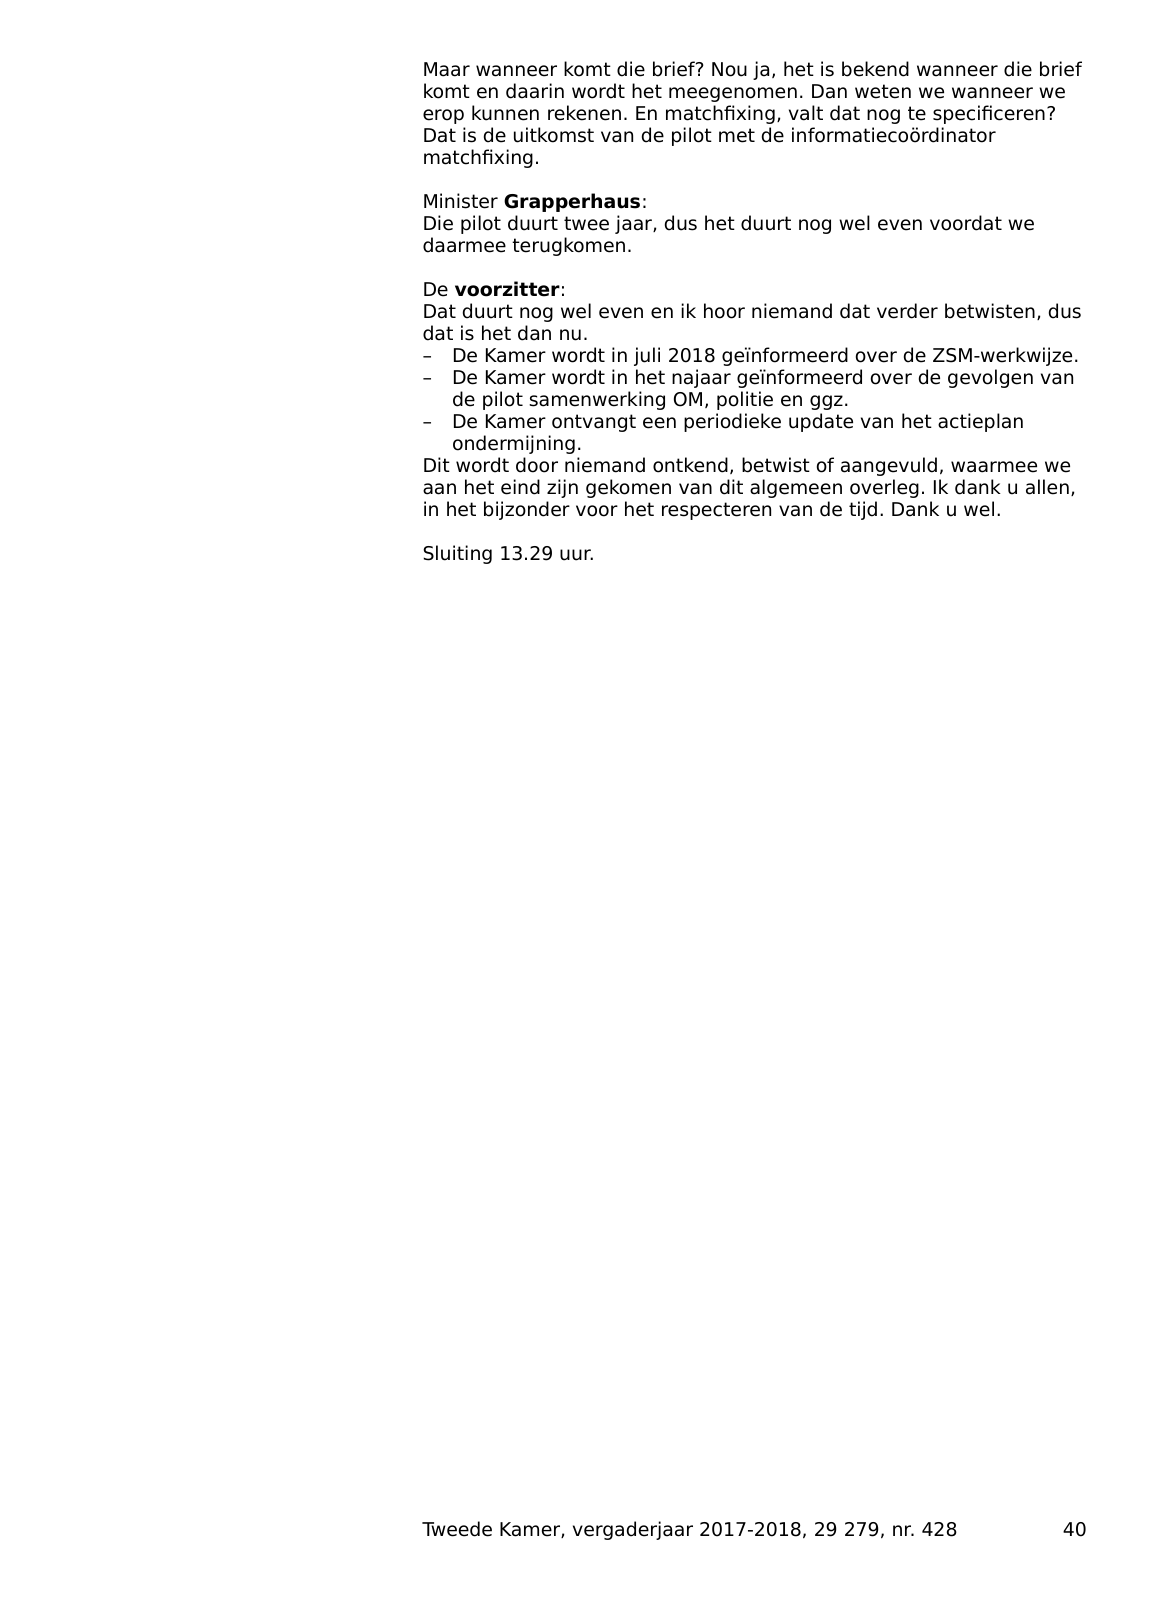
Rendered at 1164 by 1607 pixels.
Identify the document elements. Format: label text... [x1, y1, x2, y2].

text – De Kamer wordt in het najaar geïnformeerd over de gevolgen van de pilot samenwerking OM, politie en ggz. [422, 367, 1087, 411]
text Dat duurt nog wel even en ik hoor niemand dat verder betwisten, dus dat is het dan nu. [422, 301, 1087, 345]
text Minister Grapperhaus: [422, 191, 1087, 213]
text Sluiting 13.29 uur. [422, 543, 1087, 565]
text – De Kamer ontvangt een periodieke update van het actieplan ondermijning. [422, 411, 1087, 455]
text De voorzitter: [422, 279, 1087, 301]
text Dit wordt door niemand ontkend, betwist of aangevuld, waarmee we aan het eind zijn gekomen van dit algemeen overleg. Ik dank u allen, in het bijzonder voor het respecteren van de tijd. Dank u wel. [422, 455, 1087, 521]
text – De Kamer wordt in juli 2018 geïnformeerd over de ZSM-werkwijze. [422, 345, 1087, 367]
text Maar wanneer komt die brief? Nou ja, het is bekend wanneer die brief komt en daarin wordt het meegenomen. Dan weten we wanneer we erop kunnen rekenen. En matchfixing, valt dat nog te specificeren? Dat is de uitkomst van de pilot met de informatiecoördinator matchfixing. [422, 59, 1087, 169]
text Die pilot duurt twee jaar, dus het duurt nog wel even voordat we daarmee terugkomen. [422, 213, 1087, 257]
